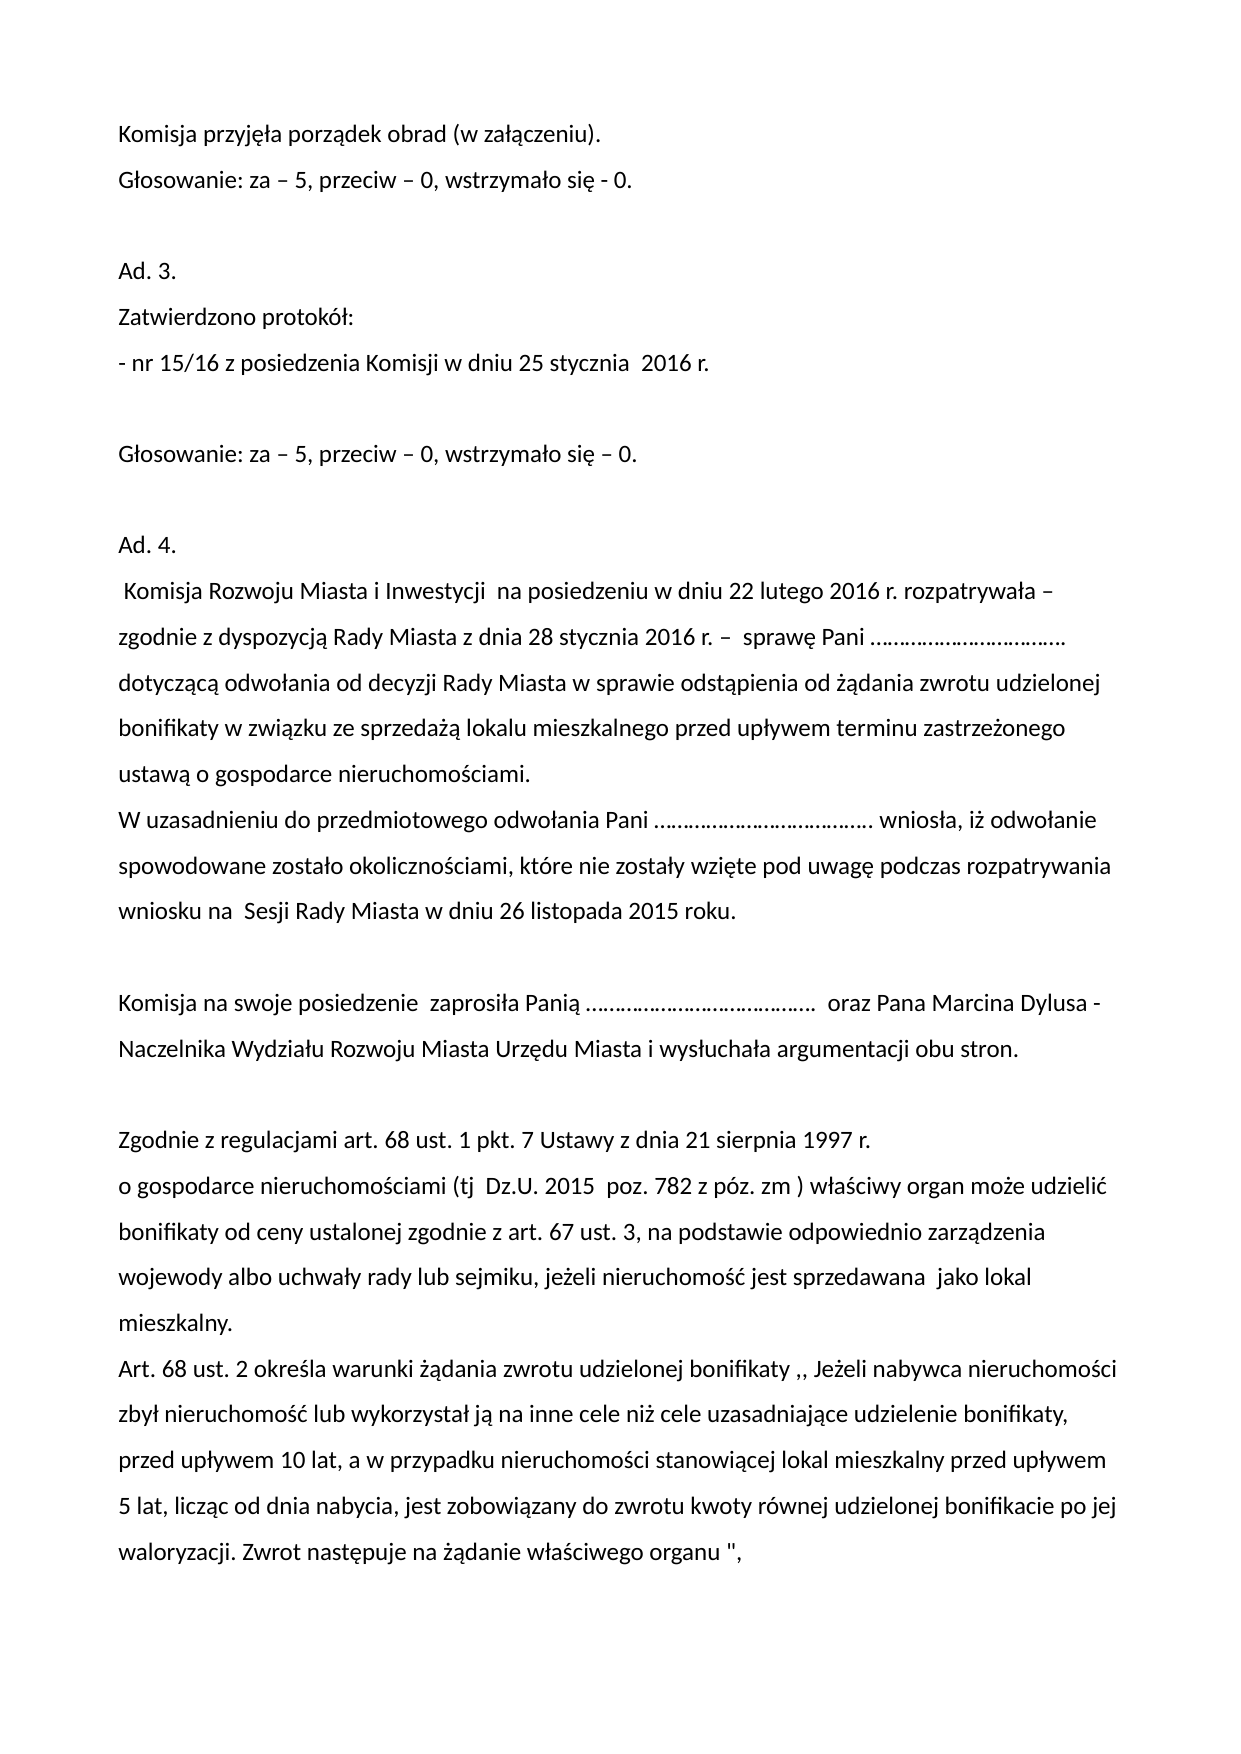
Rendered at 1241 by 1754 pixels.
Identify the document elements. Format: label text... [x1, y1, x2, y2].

text W uzasadnieniu do przedmiotowego odwołania Pani ……………………………….. wniosła, iż odwołanie spowodowane zostało okolicznościami, które nie zostały wzięte pod uwagę podczas rozpatrywania wniosku na Sesji Rady Miasta w dniu 26 listopada 2015 roku. [118, 804, 1122, 926]
text Głosowanie: za – 5, przeciw – 0, wstrzymało się – 0. [118, 438, 1122, 469]
text Art. 68 ust. 2 określa warunki żądania zwrotu udzielonej bonifikaty ,, Jeżeli nabywca nieruchomości zbył nieruchomość lub wykorzystał ją na inne cele niż cele uzasadniające udzielenie bonifikaty, przed upływem 10 lat, a w przypadku nieruchomości stanowiącej lokal mieszkalny przed upływem 5 lat, licząc od dnia nabycia, jest zobowiązany do zwrotu kwoty równej udzielonej bonifikacie po jej waloryzacji. Zwrot następuje na żądanie właściwego organu ", [118, 1353, 1122, 1566]
text Zatwierdzono protokół: [118, 301, 1122, 332]
text Głosowanie: za – 5, przeciw – 0, wstrzymało się - 0. [118, 164, 1122, 194]
text Komisja na swoje posiedzenie zaprosiła Panią …………………………………. oraz Pana Marcina Dylusa - Naczelnika Wydziału Rozwoju Miasta Urzędu Miasta i wysłuchała argumentacji obu stron. [118, 987, 1122, 1063]
text Ad. 3. [118, 255, 1122, 286]
text Komisja Rozwoju Miasta i Inwestycji na posiedzeniu w dniu 22 lutego 2016 r. rozpatrywała – zgodnie z dyspozycją Rady Miasta z dnia 28 stycznia 2016 r. – sprawę Pani ……………………………. dotyczącą odwołania od decyzji Rady Miasta w sprawie odstąpienia od żądania zwrotu udzielonej bonifikaty w związku ze sprzedażą lokalu mieszkalnego przed upływem terminu zastrzeżonego ustawą o gospodarce nieruchomościami. [118, 575, 1122, 789]
text Zgodnie z regulacjami art. 68 ust. 1 pkt. 7 Ustawy z dnia 21 sierpnia 1997 r. o gospodarce nieruchomościami (tj Dz.U. 2015 poz. 782 z póz. zm ) właściwy organ może udzielić bonifikaty od ceny ustalonej zgodnie z art. 67 ust. 3, na podstawie odpowiednio zarządzenia wojewody albo uchwały rady lub sejmiku, jeżeli nieruchomość jest sprzedawana jako lokal mieszkalny. [118, 1124, 1122, 1338]
text Komisja przyjęła porządek obrad (w załączeniu). [118, 118, 1122, 149]
text Ad. 4. [118, 530, 1122, 560]
text - nr 15/16 z posiedzenia Komisji w dniu 25 stycznia 2016 r. [118, 347, 1122, 377]
